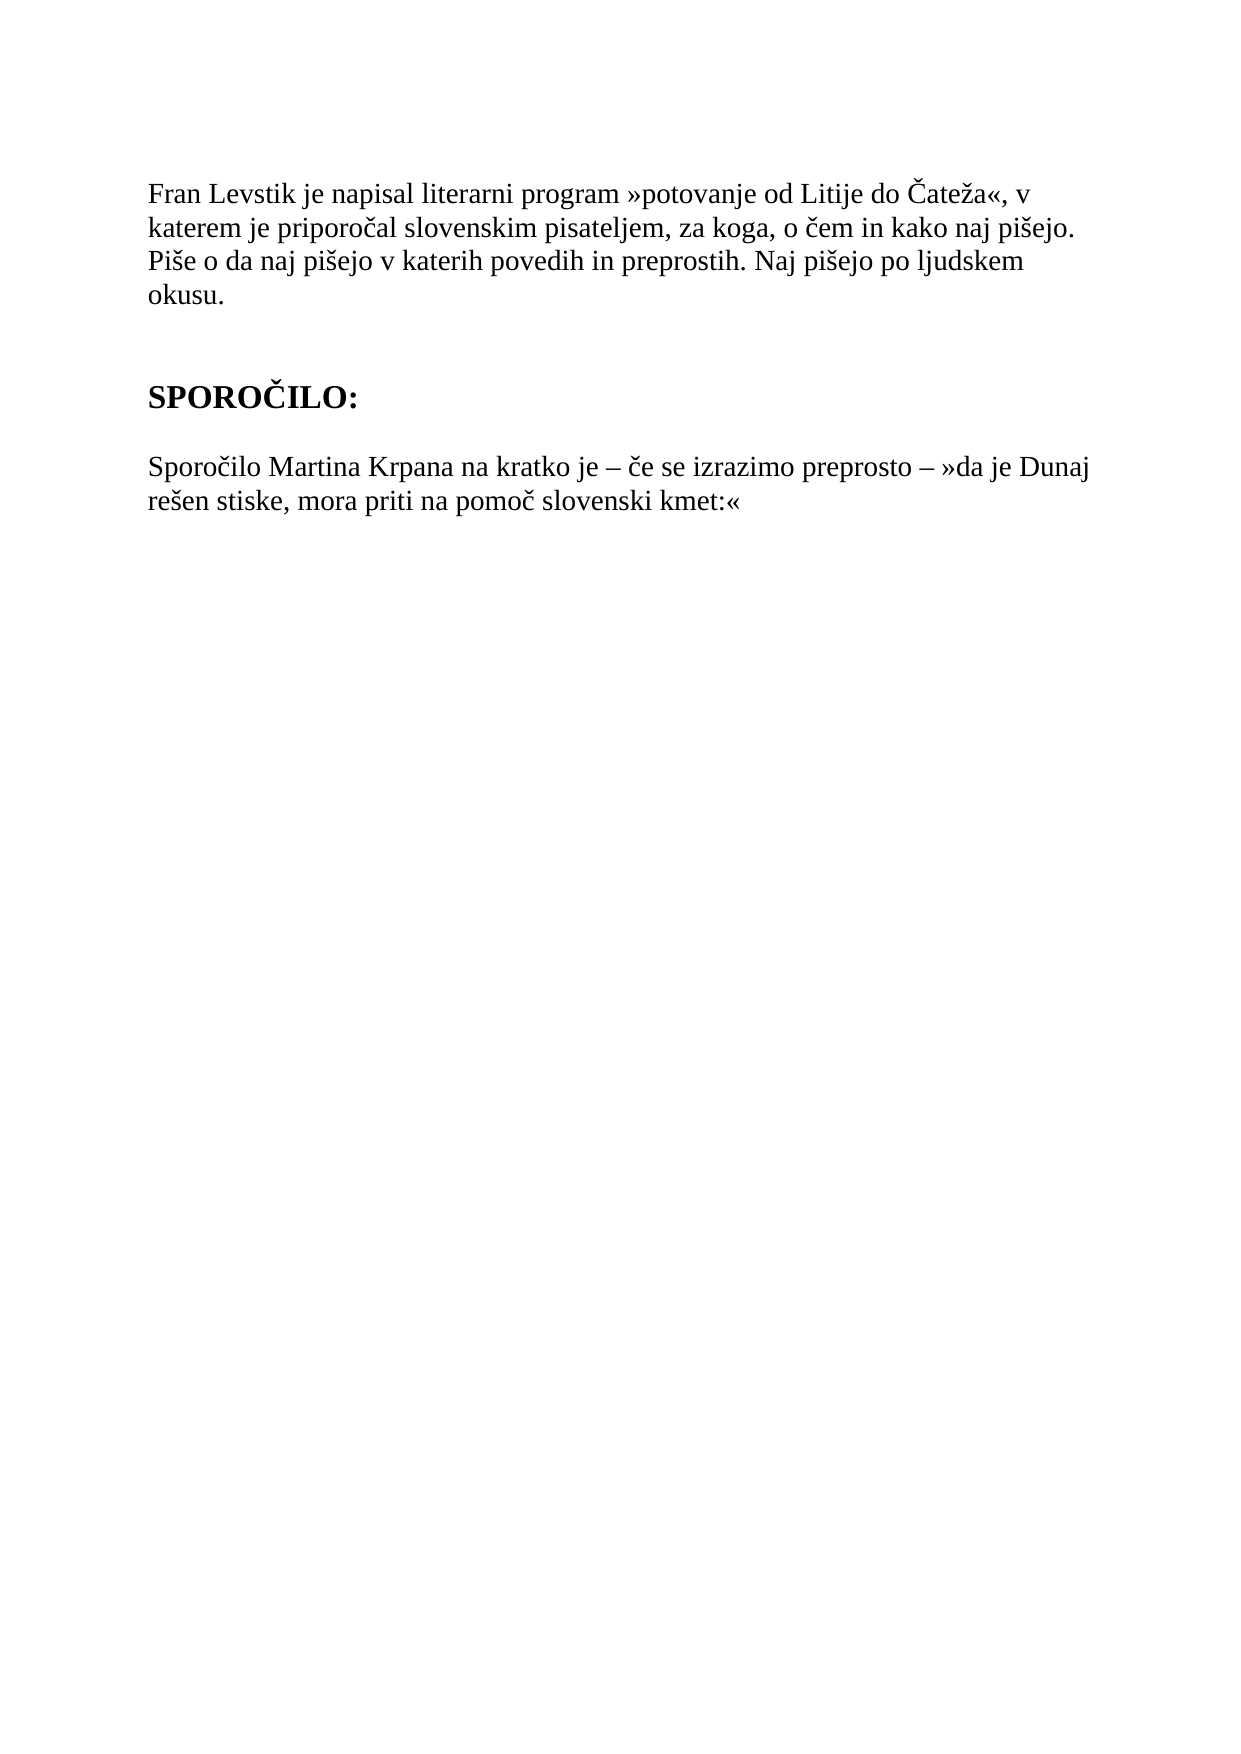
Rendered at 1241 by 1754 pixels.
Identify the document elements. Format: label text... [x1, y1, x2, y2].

text Sporočilo: [148, 378, 1093, 416]
text Sporočilo Martina Krpana na kratko je – če se izrazimo preprosto – »da je Dunaj rešen stiske, mora priti na pomoč slovenski kmet:« [148, 449, 1093, 517]
text Fran Levstik je napisal literarni program »potovanje od Litije do Čateža«, v katerem je priporočal slovenskim pisateljem, za koga, o čem in kako naj pišejo. Piše o da naj pišejo v katerih povedih in preprostih. Naj pišejo po ljudskem okusu. [148, 176, 1093, 311]
